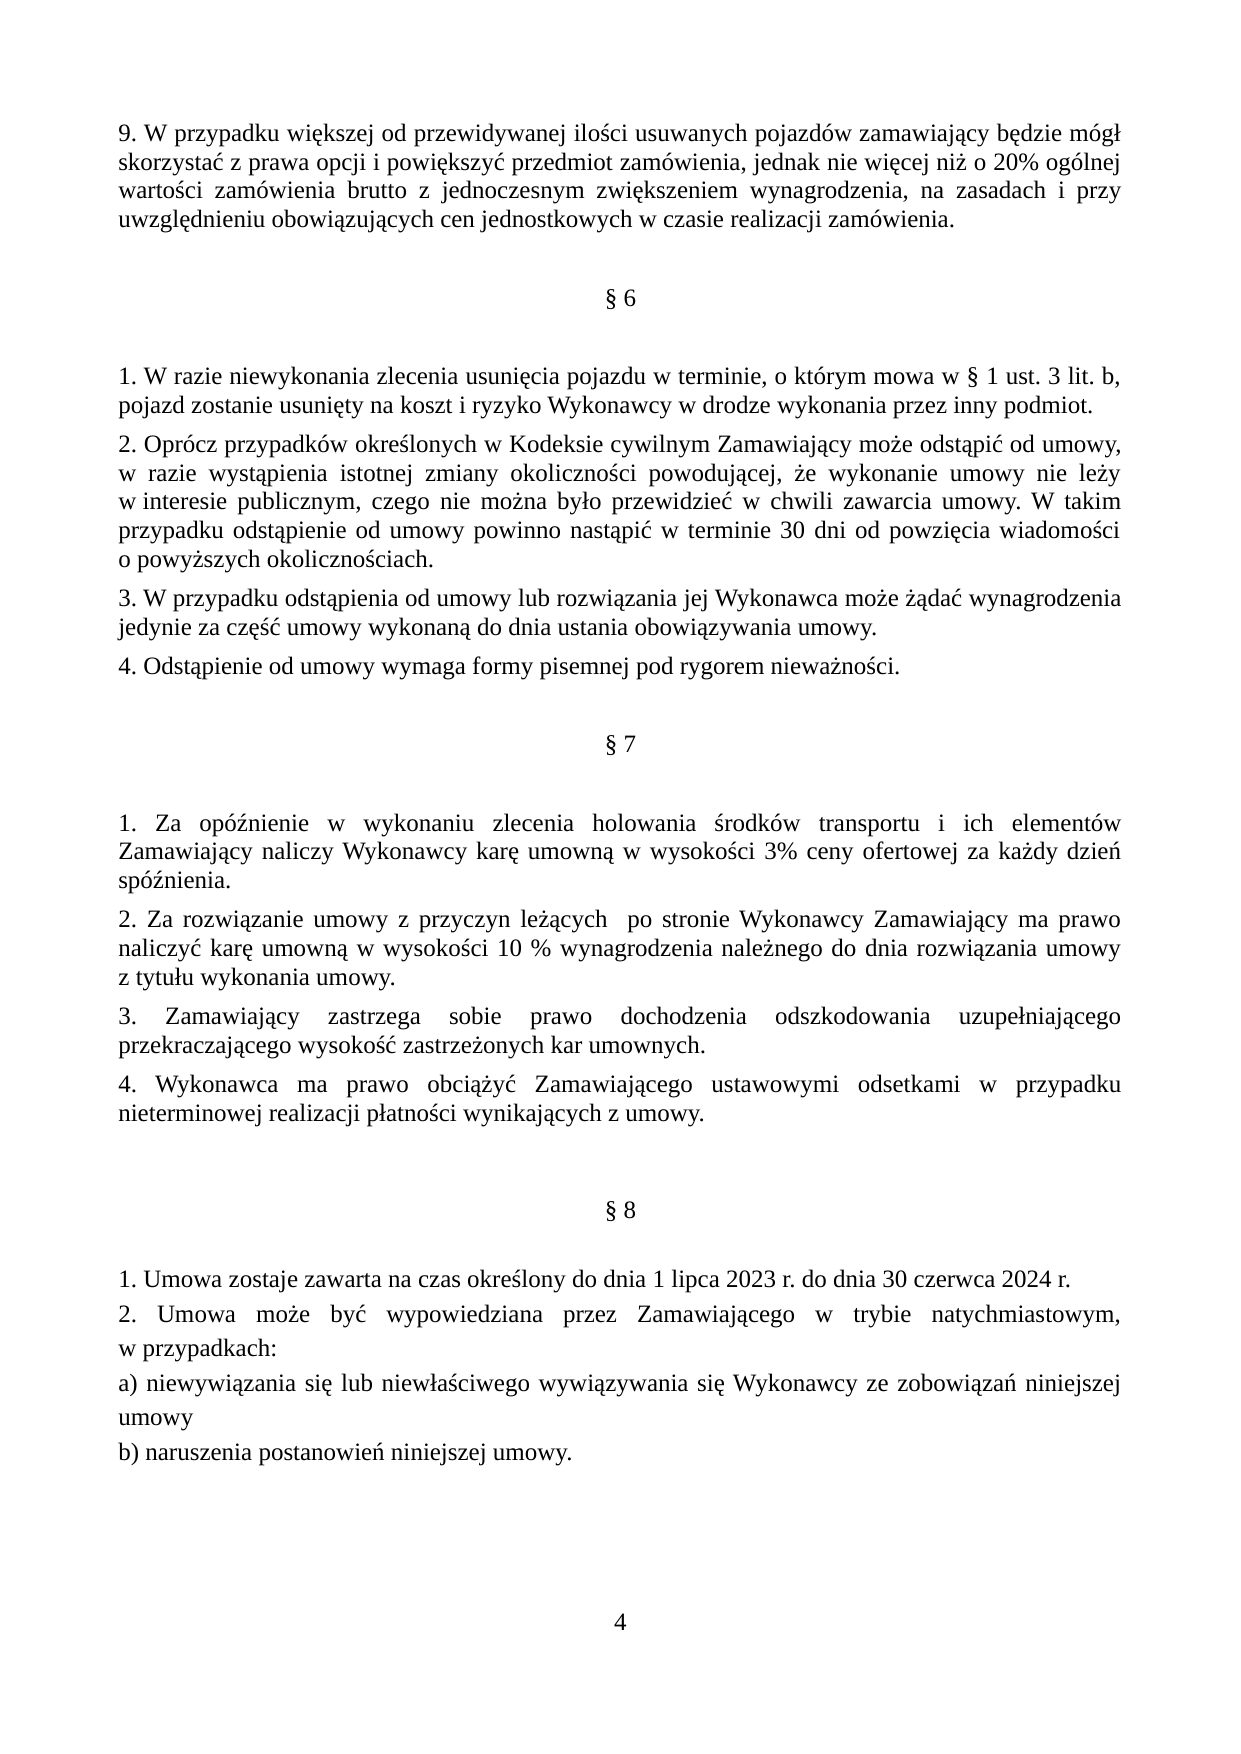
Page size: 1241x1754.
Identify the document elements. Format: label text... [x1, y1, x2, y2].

text § 8 [118, 1195, 1122, 1224]
text 2. Umowa może być wypowiedziana przez Zamawiającego w trybie natychmiastowym, w przypadkach: [118, 1299, 1122, 1362]
text 1. W razie niewykonania zlecenia usunięcia pojazdu w terminie, o którym mowa w § 1 ust. 3 lit. b, pojazd zostanie usunięty na koszt i ryzyko Wykonawcy w drodze wykonania przez inny podmiot. [118, 361, 1122, 418]
text 1. Za opóźnienie w wykonaniu zlecenia holowania środków transportu i ich elementów Zamawiający naliczy Wykonawcy karę umowną w wysokości 3% ceny ofertowej za każdy dzień spóźnienia. [118, 808, 1122, 894]
text 2. Za rozwiązanie umowy z przyczyn leżących po stronie Wykonawcy Zamawiający ma prawo naliczyć karę umowną w wysokości 10 % wynagrodzenia należnego do dnia rozwiązania umowy z tytułu wykonania umowy. [118, 904, 1122, 991]
text 3. W przypadku odstąpienia od umowy lub rozwiązania jej Wykonawca może żądać wynagrodzenia jedynie za część umowy wykonaną do dnia ustania obowiązywania umowy. [118, 583, 1122, 641]
text 9. W przypadku większej od przewidywanej ilości usuwanych pojazdów zamawiający będzie mógł skorzystać z prawa opcji i powiększyć przedmiot zamówienia, jednak nie więcej niż o 20% ogólnej wartości zamówienia brutto z jednoczesnym zwiększeniem wynagrodzenia, na zasadach i przy uwzględnieniu obowiązujących cen jednostkowych w czasie realizacji zamówienia. [118, 118, 1122, 233]
text 4. Wykonawca ma prawo obciążyć Zamawiającego ustawowymi odsetkami w przypadku nieterminowej realizacji płatności wynikających z umowy. [118, 1069, 1122, 1126]
text 2. Oprócz przypadków określonych w Kodeksie cywilnym Zamawiający może odstąpić od umowy, w razie wystąpienia istotnej zmiany okoliczności powodującej, że wykonanie umowy nie leży w interesie publicznym, czego nie można było przewidzieć w chwili zawarcia umowy. W takim przypadku odstąpienie od umowy powinno nastąpić w terminie 30 dni od powzięcia wiadomości o powyższych okolicznościach. [118, 429, 1122, 573]
text 3. Zamawiający zastrzega sobie prawo dochodzenia odszkodowania uzupełniającego przekraczającego wysokość zastrzeżonych kar umownych. [118, 1001, 1122, 1058]
text § 6 [118, 283, 1122, 311]
text § 7 [118, 729, 1122, 758]
text b) naruszenia postanowień niniejszej umowy. [118, 1437, 1122, 1466]
text 1. Umowa zostaje zawarta na czas określony do dnia 1 lipca 2023 r. do dnia 30 czerwca 2024 r. [118, 1264, 1122, 1293]
text 4. Odstąpienie od umowy wymaga formy pisemnej pod rygorem nieważności. [118, 651, 1122, 680]
text a) niewywiązania się lub niewłaściwego wywiązywania się Wykonawcy ze zobowiązań niniejszej umowy [118, 1368, 1122, 1431]
